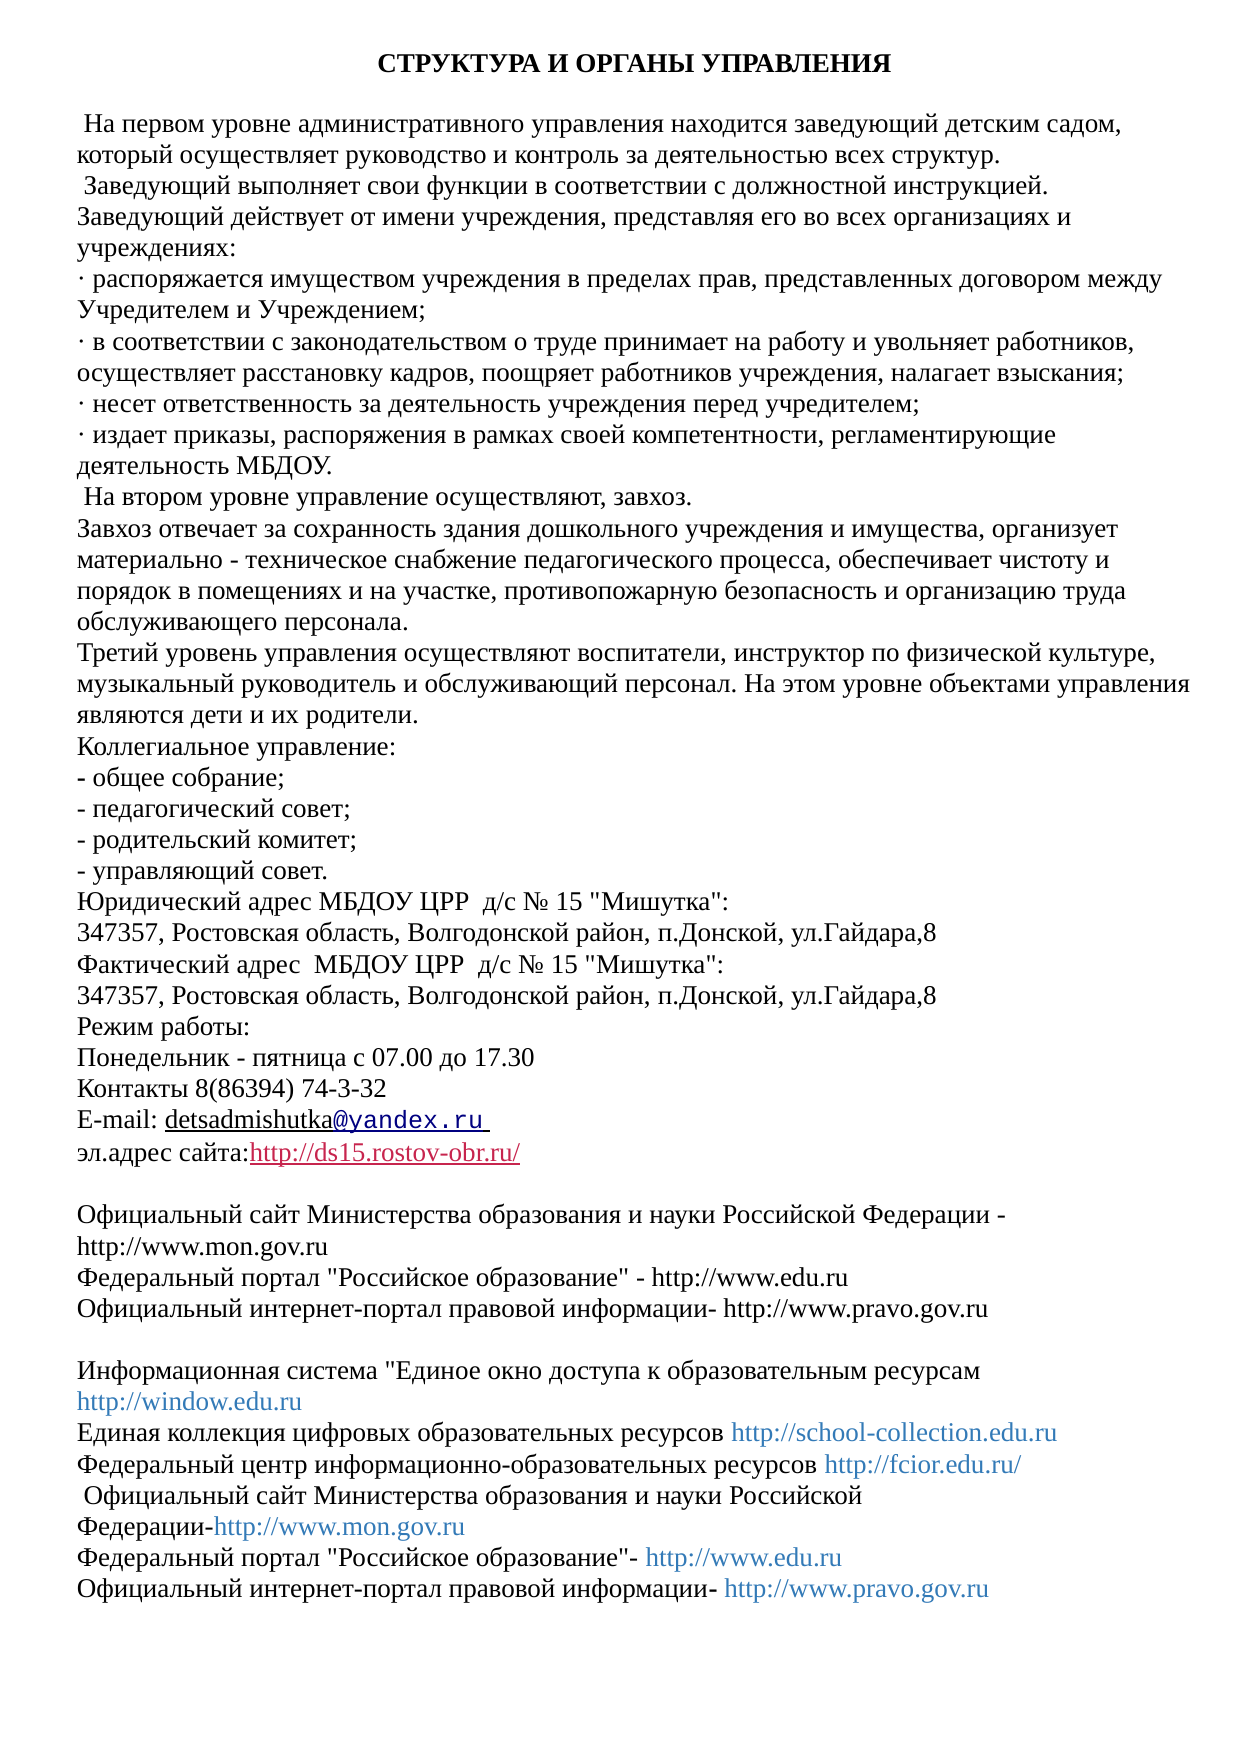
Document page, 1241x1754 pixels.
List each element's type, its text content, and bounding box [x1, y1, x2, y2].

text - общее собрание; [77, 761, 1192, 792]
text · несет ответственность за деятельность учреждения перед учредителем; [77, 387, 1192, 418]
text 347357, Ростовская область, Волгодонской район, п.Донской, ул.Гайдара,8 [77, 979, 1192, 1010]
text На первом уровне административного управления находится заведующий детским садом, который осуществляет руководство и контроль за деятельностью всех структур. [77, 107, 1192, 169]
text На втором уровне управление осуществляют, завхоз. [77, 481, 1192, 512]
text E-mail: detsadmishutka@yandex.ru [77, 1103, 1192, 1136]
text Юридический адрес МБДОУ ЦРР д/с № 15 "Мишутка": [77, 885, 1192, 917]
text Контакты 8(86394) 74-3-32 [77, 1072, 1192, 1103]
text 347357, Ростовская область, Волгодонской район, п.Донской, ул.Гайдара,8 [77, 917, 1192, 948]
text · в соответствии с законодательством о труде принимает на работу и увольняет работников, осуществляет расстановку кадров, поощряет работников учреждения, налагает взыскания; [77, 325, 1192, 387]
text СТРУКТУРА И ОРГАНЫ УПРАВЛЕНИЯ [77, 47, 1192, 78]
text Официальный сайт Министерства образования и науки Российской Федерации-http://www.mon.gov.ru Федеральный портал "Российское образование"- http://www.edu.ru [77, 1479, 1192, 1572]
text эл.адрес сайта:http://ds15.rostov-obr.ru/ [77, 1136, 1192, 1167]
text - педагогический совет; [77, 792, 1192, 823]
text Третий уровень управления осуществляют воспитатели, инструктор по физической культуре, музыкальный руководитель и обслуживающий персонал. На этом уровне объектами управления являются дети и их родители. [77, 636, 1192, 730]
text - родительский комитет; [77, 823, 1192, 854]
text Фактический адрес МБДОУ ЦРР д/с № 15 "Мишутка": [77, 948, 1192, 979]
text Завхоз отвечает за сохранность здания дошкольного учреждения и имущества, организует материально - техническое снабжение педагогического процесса, обеспечивает чистоту и порядок в помещениях и на участке, противопожарную безопасность и организацию труда обслуживающего персонала. [77, 512, 1192, 636]
text Официальный интернет-портал правовой информации- http://www.pravo.gov.ru [77, 1572, 1192, 1603]
text Информационная система "Единое окно доступа к образовательным ресурсам http://window.edu.ru Единая коллекция цифровых образовательных ресурсов http://school-collection.edu.ru Федеральный центр информационно-образовательных ресурсов http://fcior.edu.ru/ [77, 1354, 1192, 1479]
text - управляющий совет. [77, 854, 1192, 885]
text Коллегиальное управление: [77, 730, 1192, 761]
text Режим работы: [77, 1010, 1192, 1041]
text Официальный интернет-портал правовой информации- http://www.pravo.gov.ru [77, 1292, 1192, 1323]
text · издает приказы, распоряжения в рамках своей компетентности, регламентирующие деятельность МБДОУ. [77, 418, 1192, 481]
text Заведующий выполняет свои функции в соответствии с должностной инструкцией. Заведующий действует от имени учреждения, представляя его во всех организациях и учреждениях: [77, 169, 1192, 262]
text · распоряжается имуществом учреждения в пределах прав, представленных договором между Учредителем и Учреждением; [77, 262, 1192, 325]
text Понедельник - пятница с 07.00 до 17.30 [77, 1041, 1192, 1072]
text Официальный сайт Министерства образования и науки Российской Федерации - http://www.mon.gov.ru Федеральный портал "Российское образование" - http://www.edu.ru [77, 1198, 1192, 1292]
